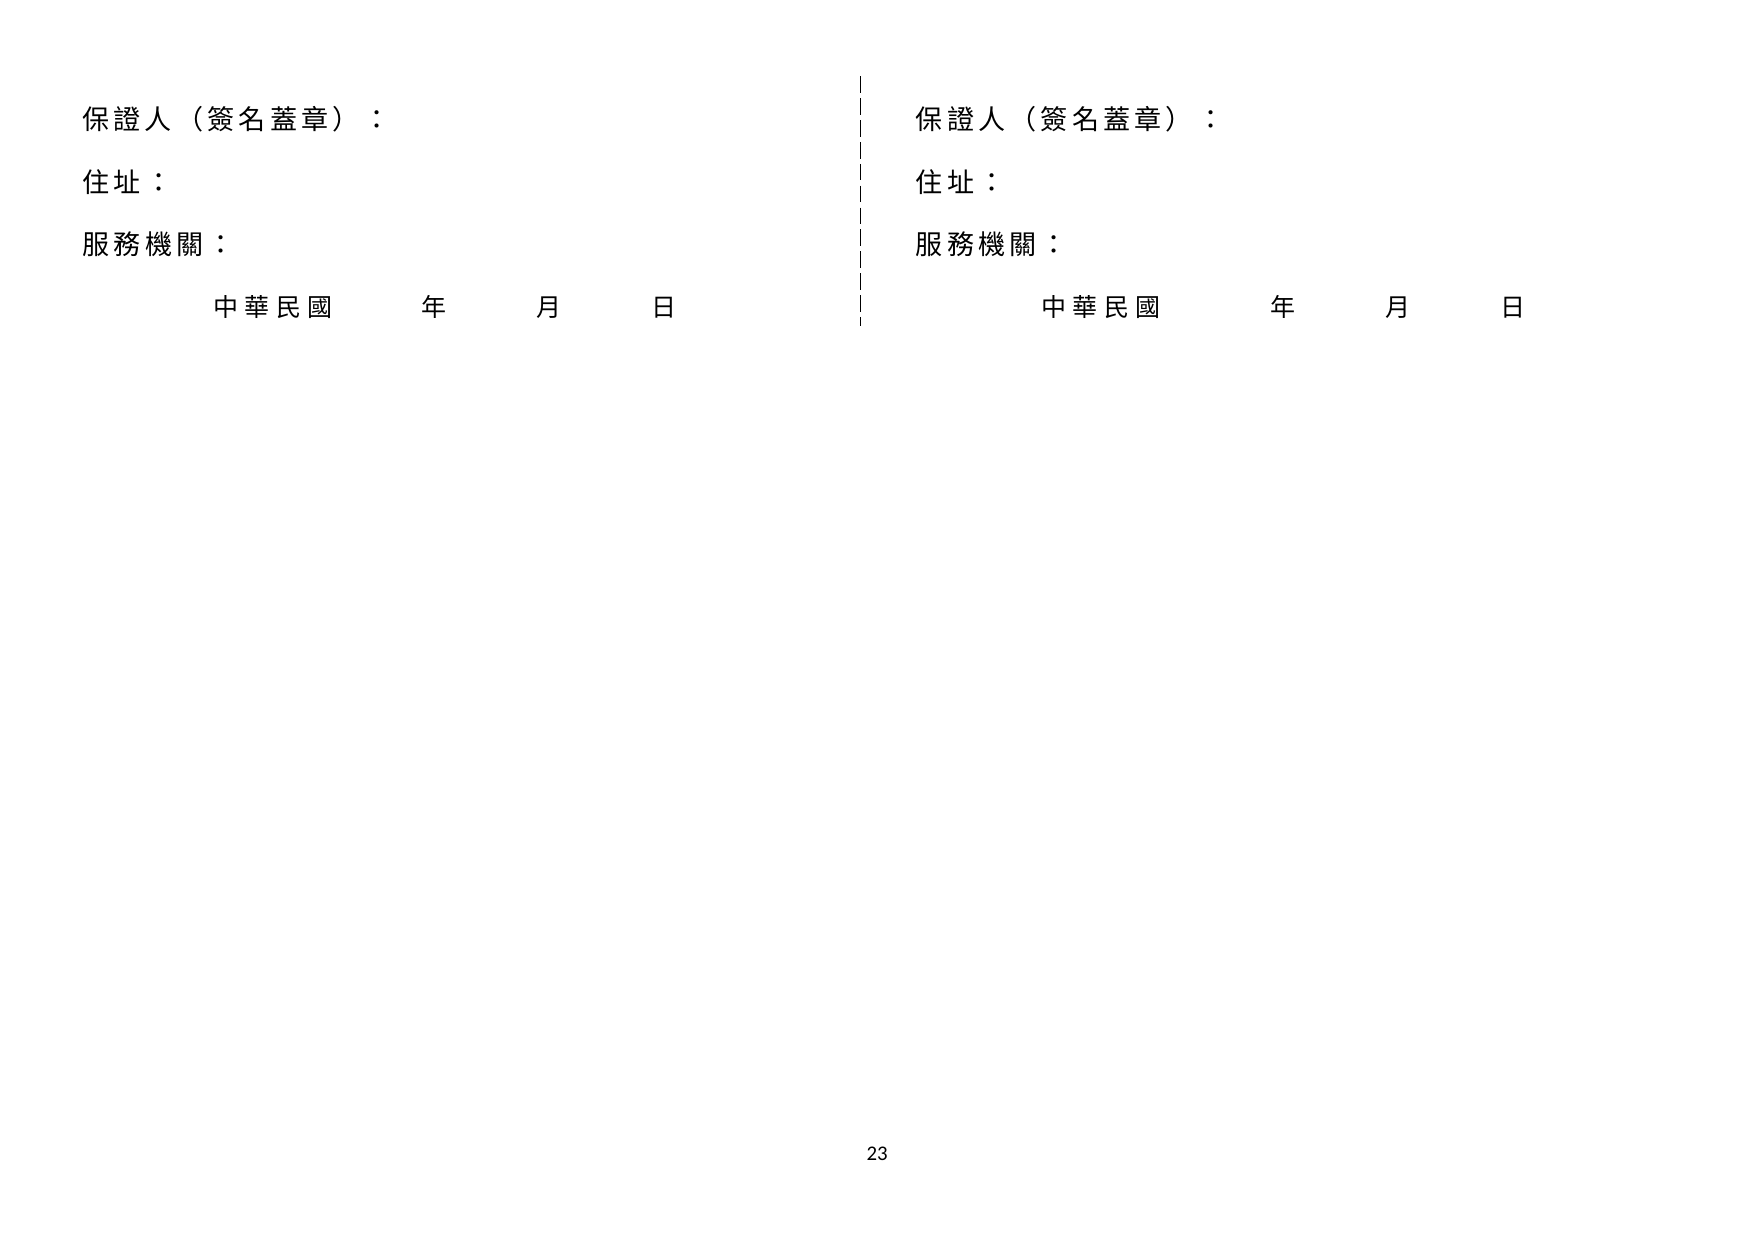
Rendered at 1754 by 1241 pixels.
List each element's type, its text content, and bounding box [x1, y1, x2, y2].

table_header 保證人（簽名蓋章）： 住址： 服務機關： 中華民國 年 月 日 [70, 76, 812, 326]
table_header [860, 76, 906, 326]
table_header 保證人（簽名蓋章）： 住址： 服務機關： 中華民國 年 月 日 [906, 76, 1656, 326]
table_header [812, 76, 860, 326]
